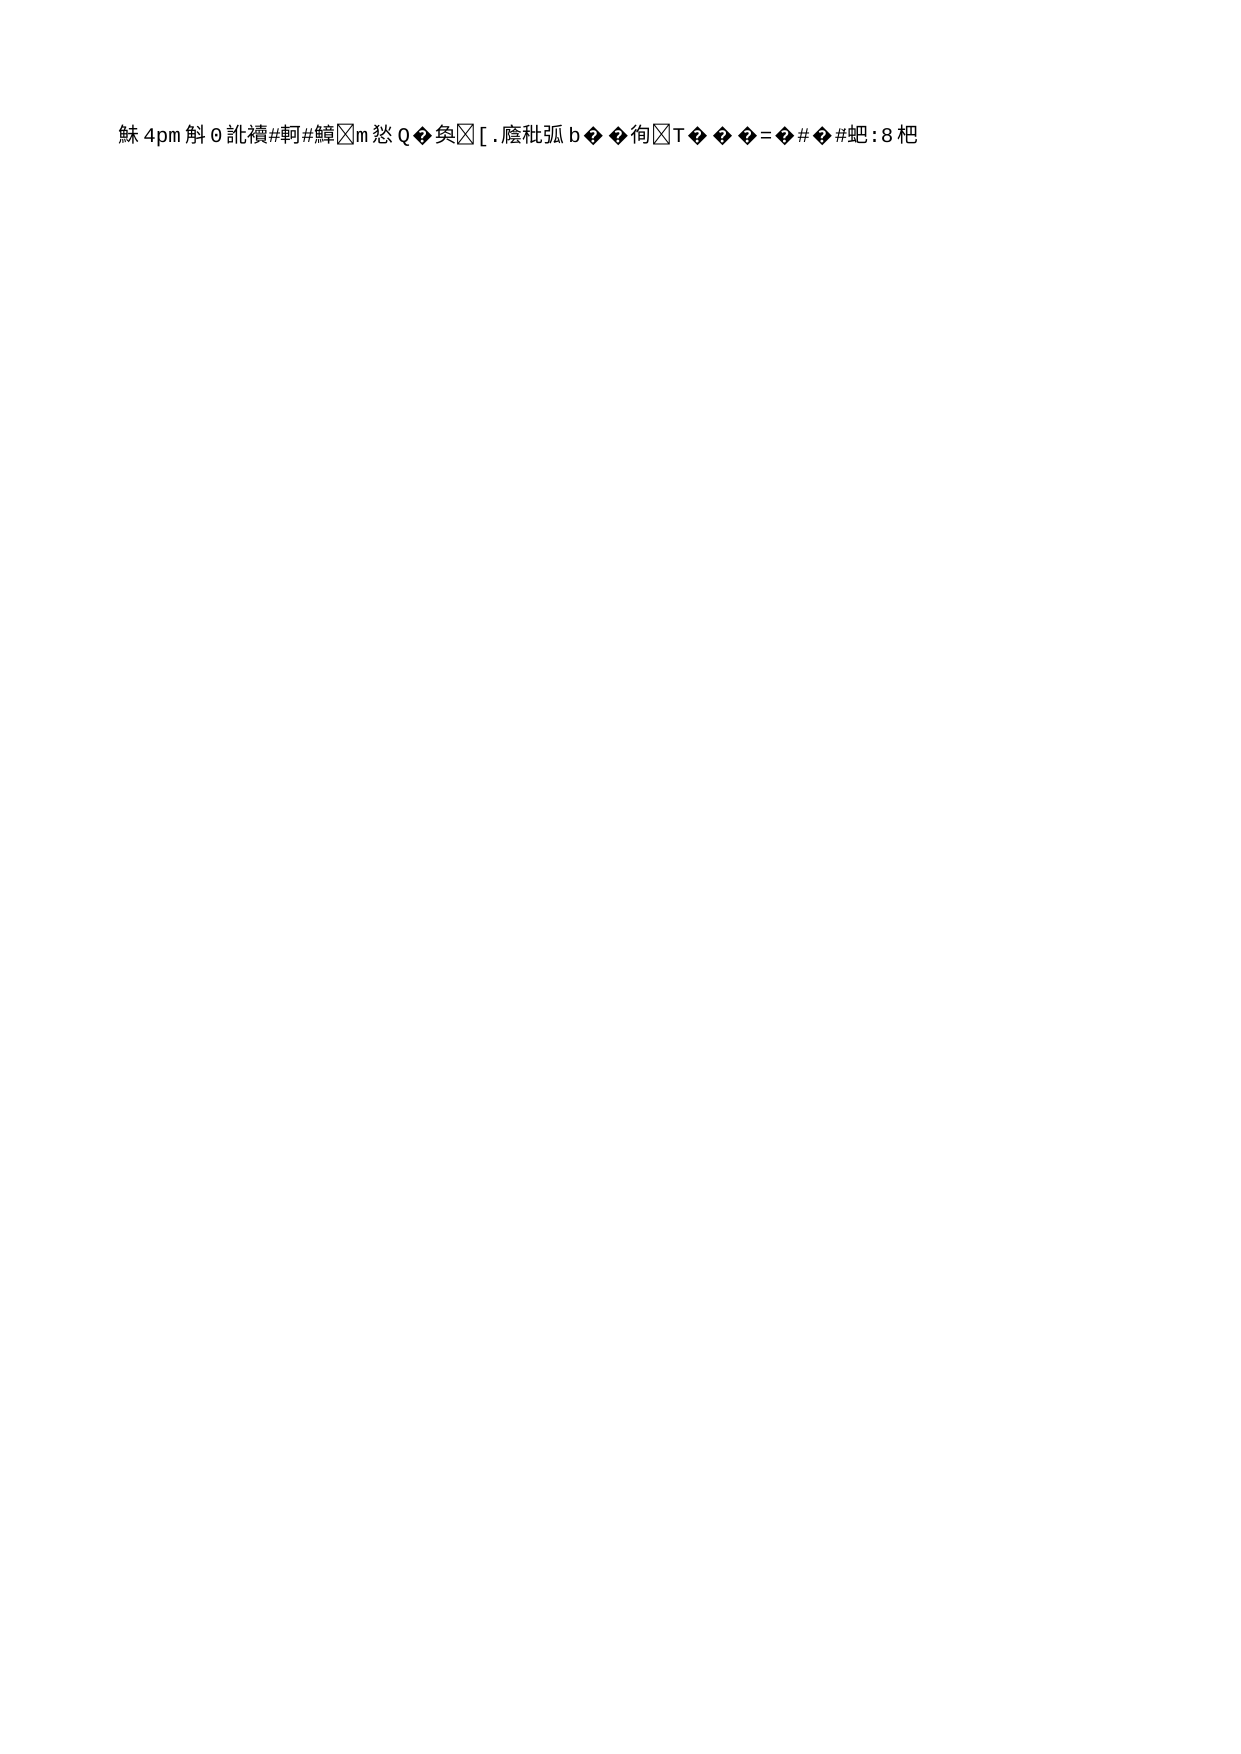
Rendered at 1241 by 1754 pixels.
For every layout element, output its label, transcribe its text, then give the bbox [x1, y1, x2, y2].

text 鮇4pm斛0訛襩#軻#鱆�m悐Q�奐�[.廕秕弧b��徇T���=�#�#蚆:8杷 [118, 118, 1122, 148]
